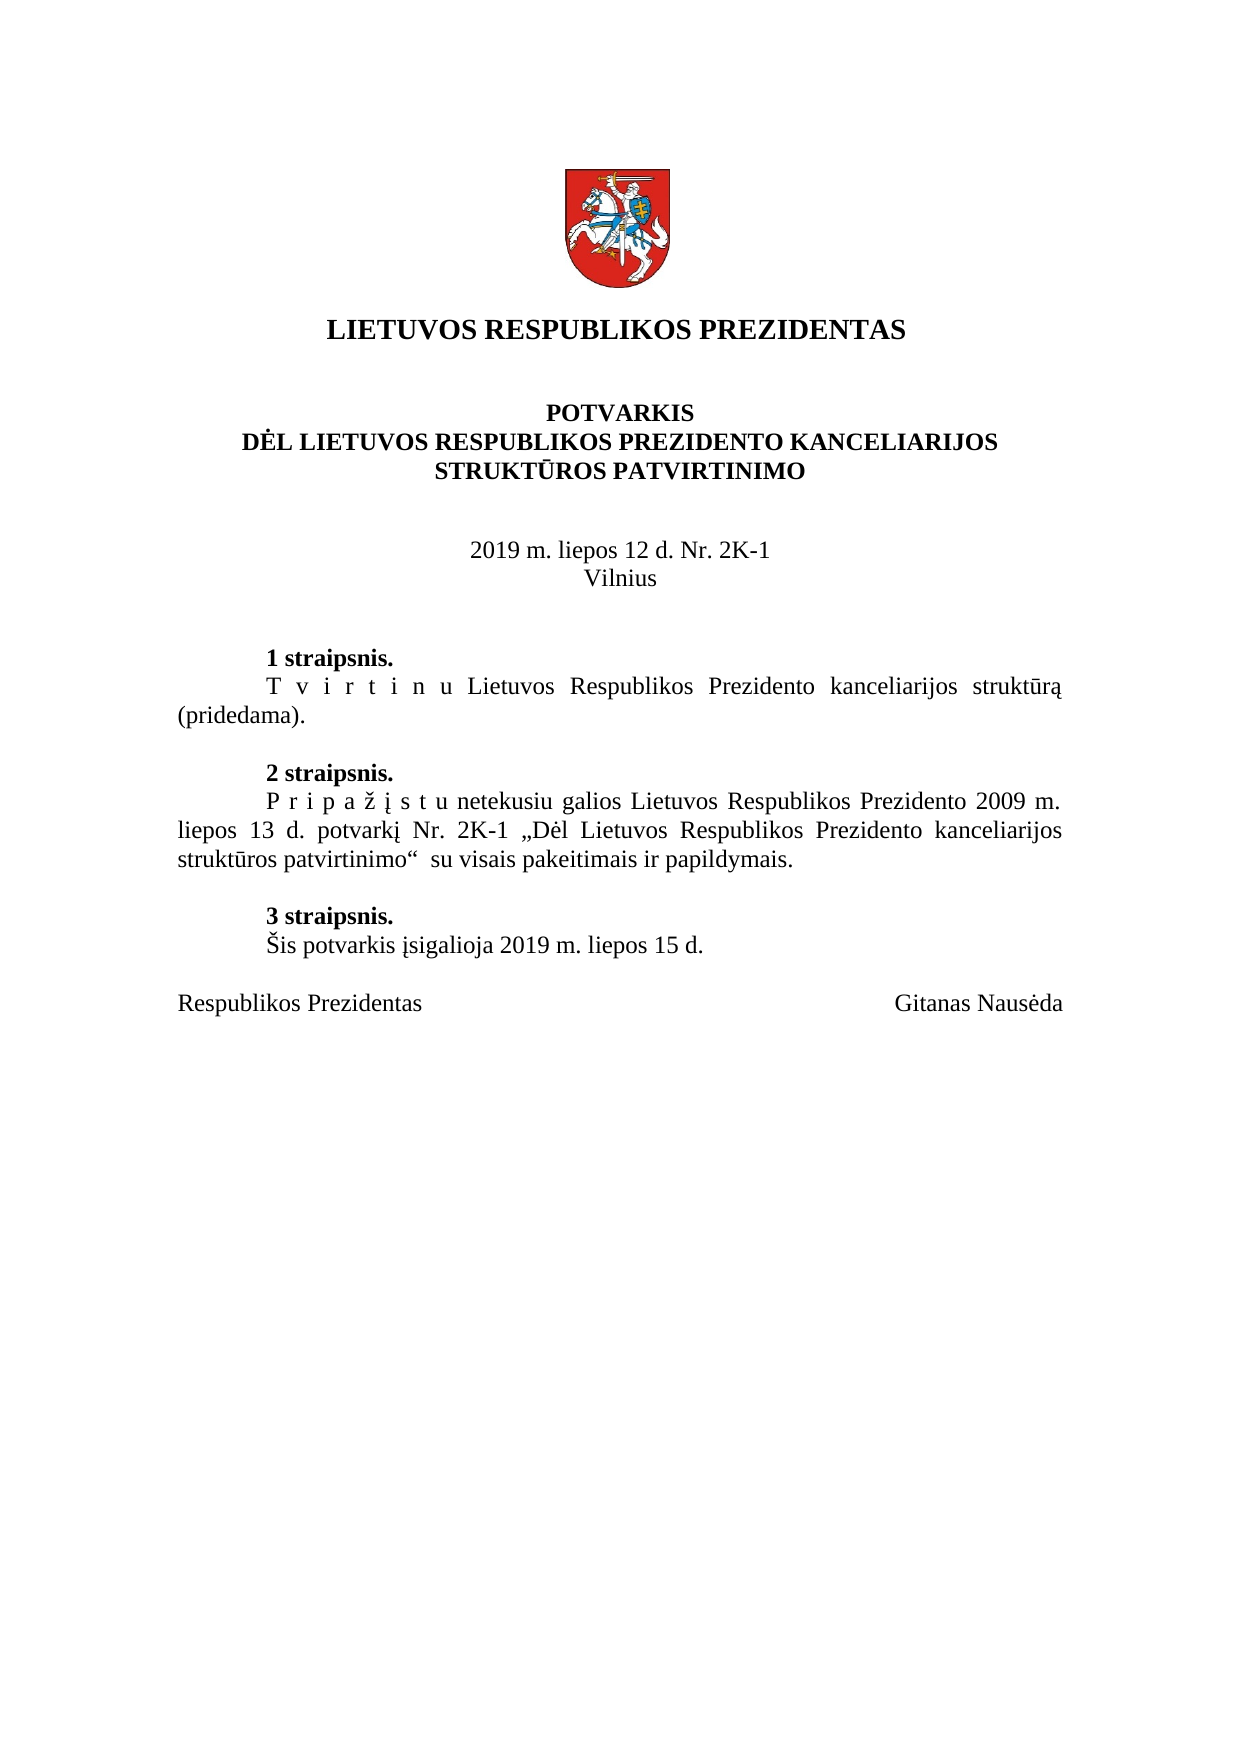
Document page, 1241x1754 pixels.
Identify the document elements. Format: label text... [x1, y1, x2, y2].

text 3 straipsnis. [177, 901, 1063, 930]
text 2019 m. liepos 12 d. Nr. 2K-1 [177, 535, 1063, 563]
text POTVARKIS [177, 398, 1063, 427]
text Dėl LIETUVOS RESPUBLIKOS PREZIDENTO KANCELIARIJOS STRUKTŪROS PATVIRTINIMO [177, 427, 1063, 484]
text LIETUVOS RESPUBLIKOS PREZIDENTAS [177, 312, 1063, 346]
text T v i r t i n u Lietuvos Respublikos Prezidento kanceliarijos struktūrą (pridedama). [177, 671, 1063, 729]
text Respublikos Prezidentas Gitanas Nausėda [177, 988, 1063, 1016]
text 2 straipsnis. [177, 758, 1063, 786]
text Vilnius [177, 563, 1063, 592]
text Šis potvarkis įsigalioja 2019 m. liepos 15 d. [177, 930, 1063, 959]
text 1 straipsnis. [177, 643, 1063, 671]
text P r i p a ž į s t u netekusiu galios Lietuvos Respublikos Prezidento 2009 m. liepos 13 d. potvarkį Nr. 2K-1 „Dėl Lietuvos Respublikos Prezidento kanceliarijos struktūros patvirtinimo“ su visais pakeitimais ir papildymais. [177, 786, 1063, 873]
